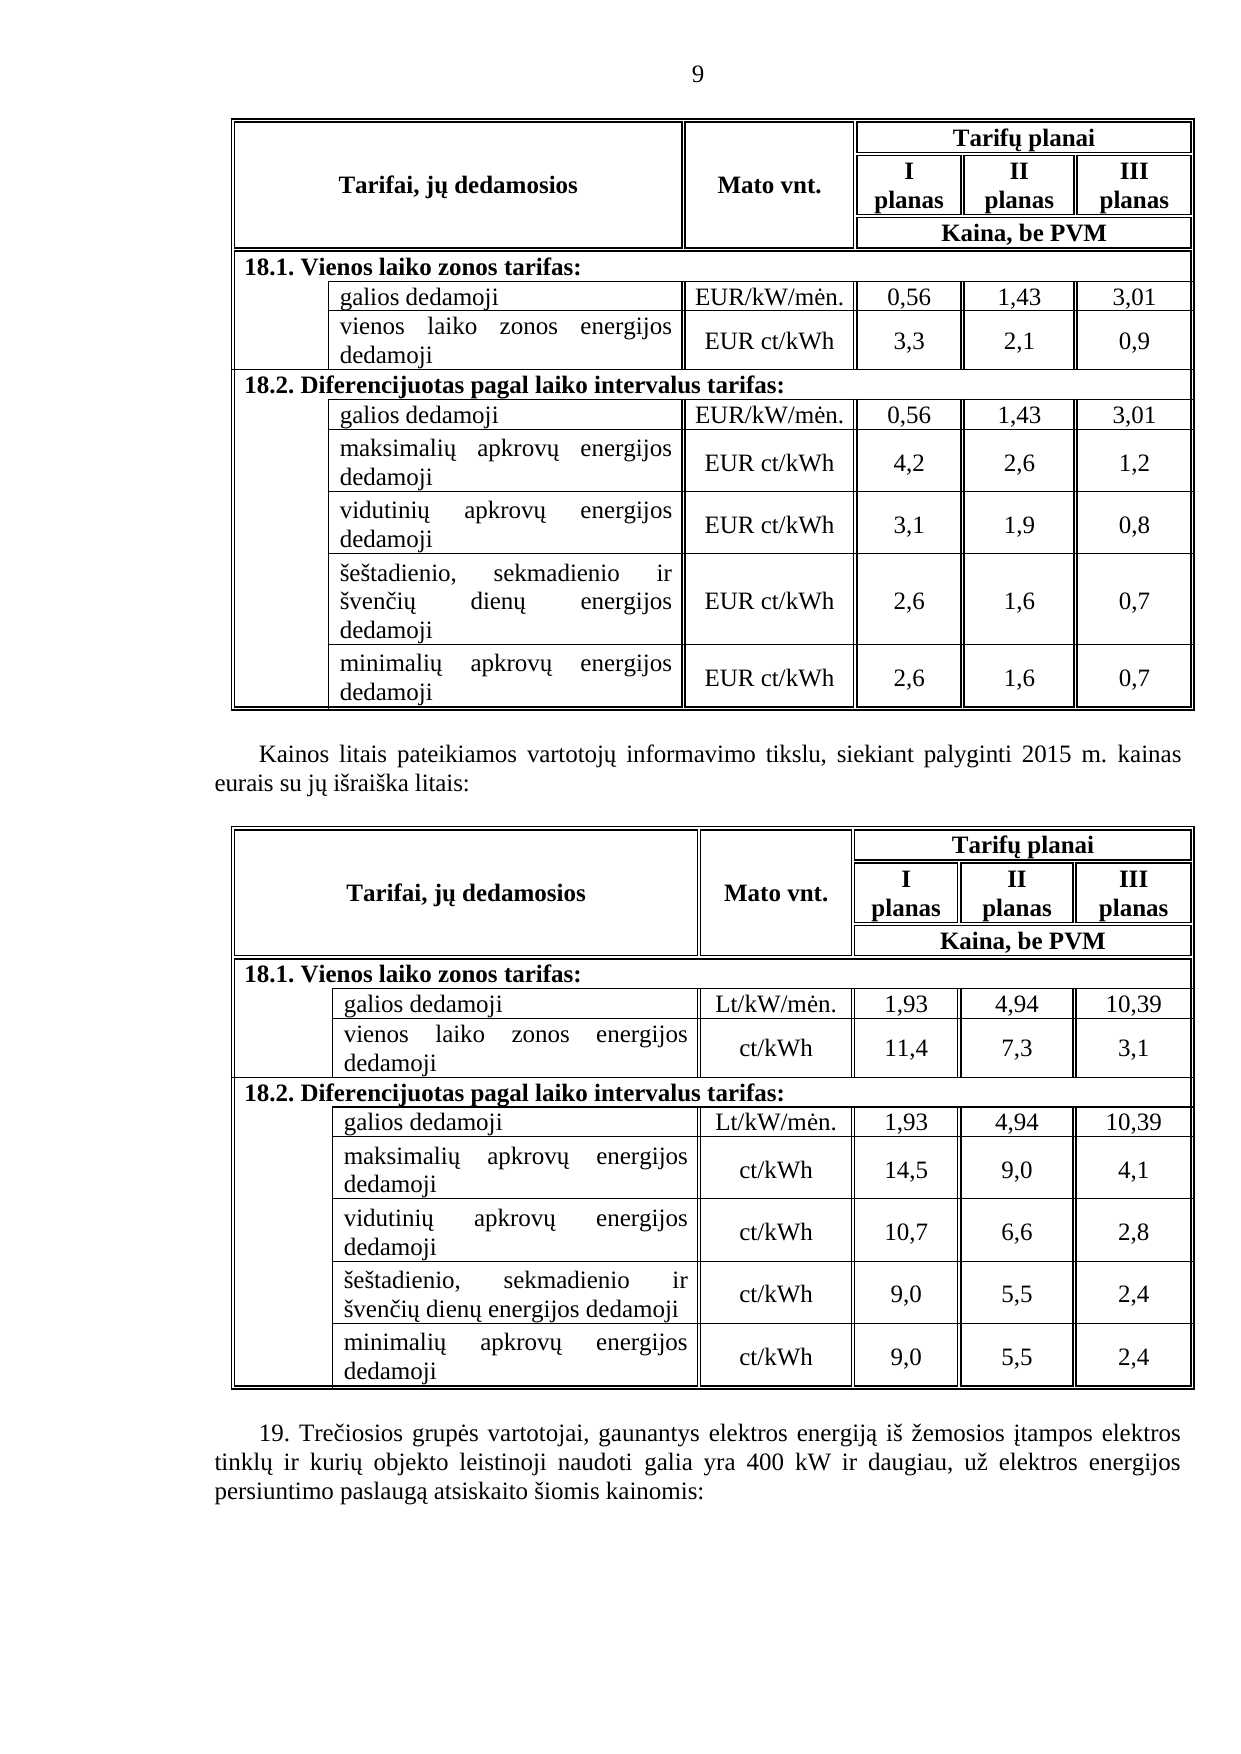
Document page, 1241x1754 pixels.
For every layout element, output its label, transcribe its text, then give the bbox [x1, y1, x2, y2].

table_cell 1,6 [965, 645, 1073, 706]
table_header Tarifų planai [858, 123, 1190, 152]
table_cell 18.2. Diferencijuotas pagal laiko intervalus tarifas: [235, 370, 1190, 399]
table_cell 0,56 [858, 282, 960, 310]
table_cell 10,7 [855, 1199, 957, 1261]
table_cell I planas [855, 864, 957, 921]
table_cell 3,3 [858, 311, 960, 369]
table_cell 9,0 [855, 1324, 957, 1385]
table_cell II planas [965, 156, 1073, 214]
table_cell vidutinių apkrovų energijos dedamoji [329, 492, 681, 553]
table_cell EUR ct/kWh [686, 430, 853, 491]
table_cell ct/kWh [701, 1262, 851, 1323]
table_cell minimalių apkrovų energijos dedamoji [333, 1324, 697, 1385]
table_cell ct/kWh [701, 1019, 851, 1077]
table_cell 1,9 [965, 492, 1073, 553]
table_cell 3,01 [1078, 400, 1190, 428]
table_cell ct/kWh [701, 1199, 851, 1261]
table_cell Kaina, be PVM [855, 926, 1190, 955]
table_cell 1,93 [855, 989, 957, 1018]
table_cell 2,1 [965, 311, 1073, 369]
table_cell EUR ct/kWh [686, 554, 853, 644]
table_header Tarifai, jų dedamosios [235, 123, 681, 247]
table_cell 6,6 [962, 1199, 1072, 1261]
table_cell 18.2. Diferencijuotas pagal laiko intervalus tarifas: [235, 1078, 1190, 1106]
table_cell EUR ct/kWh [686, 492, 853, 553]
table_cell 1,93 [855, 1108, 957, 1136]
table_cell galios dedamoji [333, 989, 697, 1018]
table_cell EUR ct/kWh [686, 311, 853, 369]
table_cell I planas [858, 156, 960, 214]
table_cell 1,2 [1078, 430, 1190, 491]
table_cell [235, 399, 328, 706]
text 19. Trečiosios grupės vartotojai, gaunantys elektros energiją iš žemosios įtampos elektros tinklų ir kurių objekto leistinoji naudoti galia yra 400 kW ir daugiau, už elektros energijos persiuntimo paslaugą atsiskaito šiomis kainomis: [214, 1418, 1181, 1504]
table_cell 2,6 [965, 430, 1073, 491]
table_cell 2,8 [1077, 1199, 1190, 1261]
table_cell EUR/kW/mėn. [686, 282, 853, 310]
table_cell 4,1 [1077, 1137, 1190, 1198]
table_cell šeštadienio, sekmadienio ir švenčių dienų energijos dedamoji [333, 1262, 697, 1323]
table_cell 1,43 [965, 400, 1073, 428]
table_cell 4,94 [962, 989, 1072, 1018]
table_cell ct/kWh [701, 1324, 851, 1385]
table_cell galios dedamoji [329, 400, 681, 428]
table_cell 2,4 [1077, 1324, 1190, 1385]
table_cell III planas [1077, 864, 1190, 921]
table_cell Kaina, be PVM [858, 218, 1190, 247]
table_cell vidutinių apkrovų energijos dedamoji [333, 1199, 697, 1261]
table_cell maksimalių apkrovų energijos dedamoji [333, 1137, 697, 1198]
table_cell [235, 1106, 332, 1385]
table_cell galios dedamoji [329, 282, 681, 310]
table_cell [235, 281, 328, 369]
table_cell galios dedamoji [333, 1108, 697, 1136]
table_cell Lt/kW/mėn. [701, 1108, 851, 1136]
table_cell 0,9 [1078, 311, 1190, 369]
table_cell minimalių apkrovų energijos dedamoji [329, 645, 681, 706]
table_cell 5,5 [962, 1262, 1072, 1323]
table_header Mato vnt. [686, 123, 853, 247]
table_cell 2,6 [858, 554, 960, 644]
table_header Tarifų planai [855, 831, 1190, 859]
table_cell vienos laiko zonos energijos dedamoji [333, 1019, 697, 1077]
table_cell 3,01 [1078, 282, 1190, 310]
table_cell 0,8 [1078, 492, 1190, 553]
table_cell 3,1 [1077, 1019, 1190, 1077]
table_cell maksimalių apkrovų energijos dedamoji [329, 430, 681, 491]
table_cell 10,39 [1077, 989, 1190, 1018]
table_cell 7,3 [962, 1019, 1072, 1077]
table_header Mato vnt. [701, 831, 851, 955]
table_cell III planas [1078, 156, 1190, 214]
table_cell 2,6 [858, 645, 960, 706]
table_cell 0,56 [858, 400, 960, 428]
table_cell 14,5 [855, 1137, 957, 1198]
table_cell 3,1 [858, 492, 960, 553]
table_cell II planas [962, 864, 1072, 921]
table_cell 18.1. Vienos laiko zonos tarifas: [235, 960, 1190, 988]
table_cell 4,94 [962, 1108, 1072, 1136]
table_cell [235, 988, 332, 1077]
table_cell 1,43 [965, 282, 1073, 310]
table_cell šeštadienio, sekmadienio ir švenčių dienų energijos dedamoji [329, 554, 681, 644]
table_cell 4,2 [858, 430, 960, 491]
table_cell vienos laiko zonos energijos dedamoji [329, 311, 681, 369]
table_cell 0,7 [1078, 645, 1190, 706]
table_cell 0,7 [1078, 554, 1190, 644]
table_cell 9,0 [962, 1137, 1072, 1198]
table_cell 10,39 [1077, 1108, 1190, 1136]
table_header Tarifai, jų dedamosios [235, 831, 697, 955]
table_cell ct/kWh [701, 1137, 851, 1198]
text Kainos litais pateikiamos vartotojų informavimo tikslu, siekiant palyginti 2015 m. kainas eurais su jų išraiška litais: [214, 739, 1181, 797]
table_cell 11,4 [855, 1019, 957, 1077]
table_cell EUR ct/kWh [686, 645, 853, 706]
table_cell 5,5 [962, 1324, 1072, 1385]
table_cell Lt/kW/mėn. [701, 989, 851, 1018]
table_cell 1,6 [965, 554, 1073, 644]
table_cell 18.1. Vienos laiko zonos tarifas: [235, 252, 1190, 281]
table_cell 2,4 [1077, 1262, 1190, 1323]
table_cell 9,0 [855, 1262, 957, 1323]
table_cell EUR/kW/mėn. [686, 400, 853, 428]
